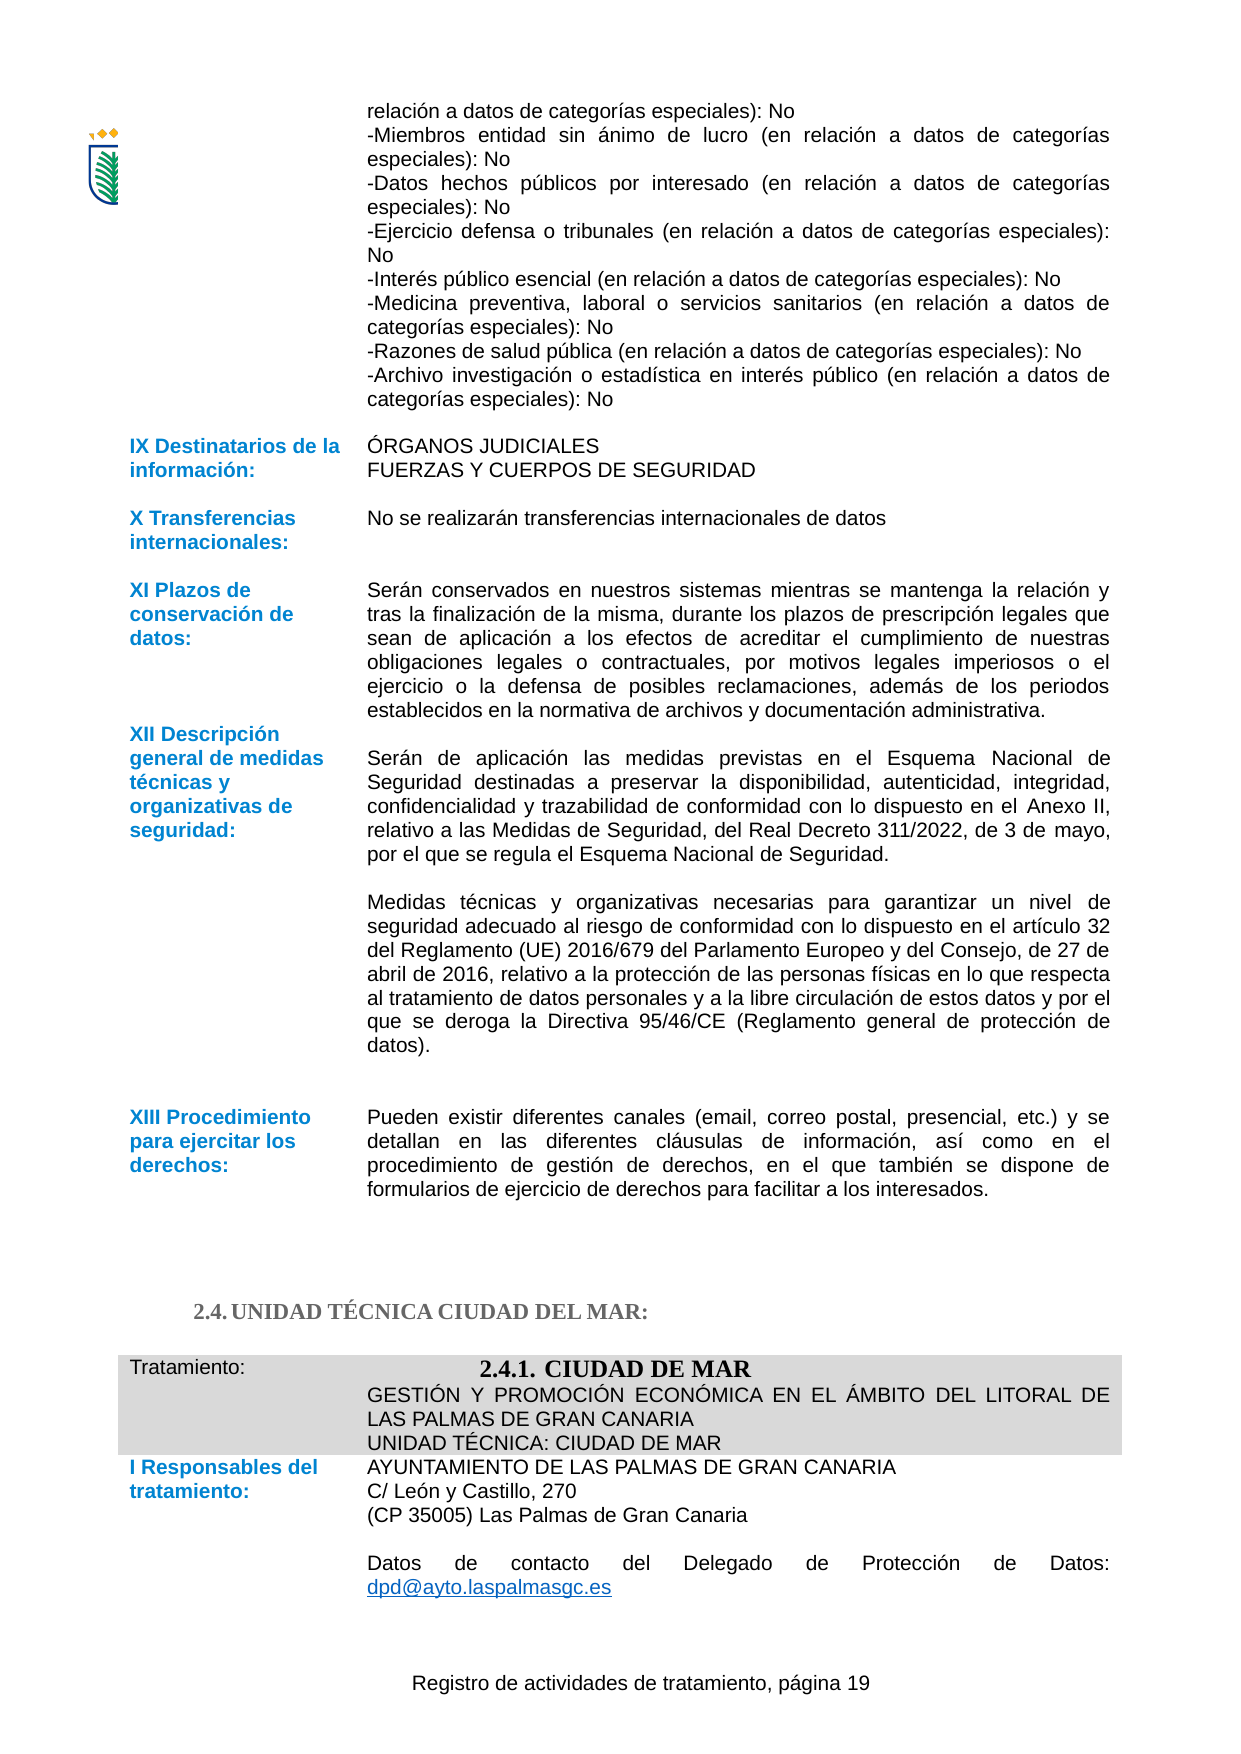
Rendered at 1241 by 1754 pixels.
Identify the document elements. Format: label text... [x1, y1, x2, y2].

table_cell relación a datos de categorías especiales): No -Miembros entidad sin ánimo de lucro (en relación a datos de categorías especiales): No -Datos hechos públicos por interesado (en relación a datos de categorías especiales): No -Ejercicio defensa o tribunales (en relación a datos de categorías especiales): No -Interés público esencial (en relación a datos de categorías especiales): No -Medicina preventiva, laboral o servicios sanitarios (en relación a datos de categorías especiales): No -Razones de salud pública (en relación a datos de categorías especiales): No -Archivo investigación o estadística en interés público (en relación a datos de categorías especiales): No [356, 99, 1122, 434]
table_cell IX Destinatarios de la información: [118, 434, 356, 506]
table_cell No se realizarán transferencias internacionales de datos [356, 506, 1122, 578]
table_cell Serán de aplicación las medidas previstas en el Esquema Nacional de Seguridad destinadas a preservar la disponibilidad, autenticidad, integridad, confidencialidad y trazabilidad de conformidad con lo dispuesto en el Anexo II, relativo a las Medidas de Seguridad, del Real Decreto 311/2022, de 3 de mayo, por el que se regula el Esquema Nacional de Seguridad. Medidas técnicas y organizativas necesarias para garantizar un nivel de seguridad adecuado al riesgo de conformidad con lo dispuesto en el artículo 32 del Reglamento (UE) 2016/679 del Parlamento Europeo y del Consejo, de 27 de abril de 2016, relativo a la protección de las personas físicas en lo que respecta al tratamiento de datos personales y a la libre circulación de estos datos y por el que se deroga la Directiva 95/46/CE (Reglamento general de protección de datos). [356, 722, 1122, 1105]
table_cell [118, 99, 356, 434]
table_header Tratamiento: [118, 1355, 356, 1455]
table_cell XII Descripción general de medidas técnicas y organizativas de seguridad: [118, 722, 356, 1105]
table_cell AYUNTAMIENTO DE LAS PALMAS DE GRAN CANARIA C/ León y Castillo, 270 (CP 35005) Las Palmas de Gran Canaria Datos de contacto del Delegado de Protección de Datos: dpd@ayto.laspalmasgc.es [356, 1455, 1122, 1623]
table_cell XIII Procedimiento para ejercitar los derechos: [118, 1105, 356, 1225]
picture [88, 128, 118, 205]
table_cell X Transferencias internacionales: [118, 506, 356, 578]
table_cell XI Plazos de conservación de datos: [118, 578, 356, 722]
table_header CIUDAD DE MAR GESTIÓN Y PROMOCIÓN ECONÓMICA EN EL ÁMBITO DEL LITORAL DE LAS PALMAS DE GRAN CANARIA UNIDAD TÉCNICA: CIUDAD DE MAR [356, 1355, 1122, 1455]
table_cell I Responsables del tratamiento: [118, 1455, 356, 1623]
table_cell Pueden existir diferentes canales (email, correo postal, presencial, etc.) y se detallan en las diferentes cláusulas de información, así como en el procedimiento de gestión de derechos, en el que también se dispone de formularios de ejercicio de derechos para facilitar a los interesados. [356, 1105, 1122, 1225]
table_cell ÓRGANOS JUDICIALES FUERZAS Y CUERPOS DE SEGURIDAD [356, 434, 1122, 506]
subtitle UNIDAD TÉCNICA CIUDAD DEL MAR: [193, 1298, 1122, 1324]
table_cell Serán conservados en nuestros sistemas mientras se mantenga la relación y tras la finalización de la misma, durante los plazos de prescripción legales que sean de aplicación a los efectos de acreditar el cumplimiento de nuestras obligaciones legales o contractuales, por motivos legales imperiosos o el ejercicio o la defensa de posibles reclamaciones, además de los periodos establecidos en la normativa de archivos y documentación administrativa. [356, 578, 1122, 722]
